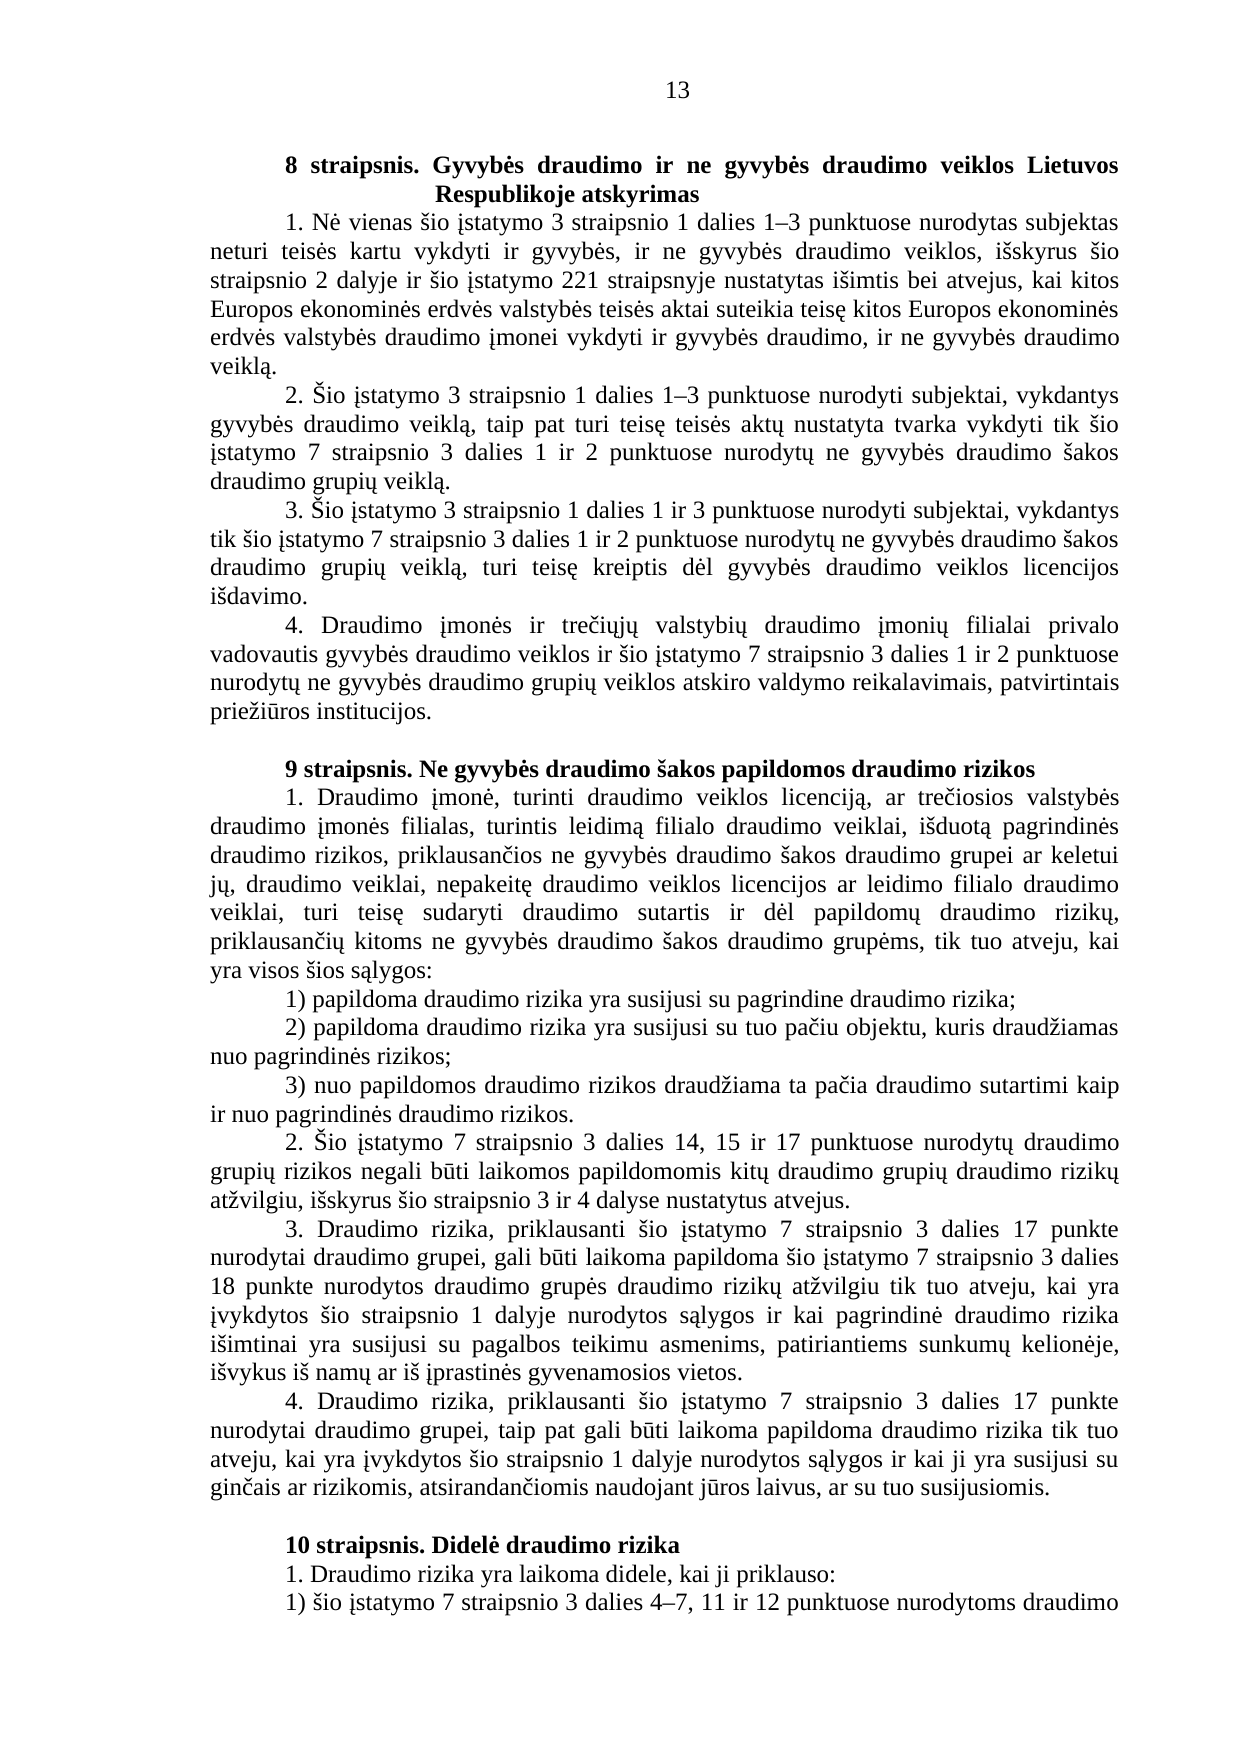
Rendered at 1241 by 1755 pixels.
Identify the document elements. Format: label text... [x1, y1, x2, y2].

text 3. Šio įstatymo 3 straipsnio 1 dalies 1 ir 3 punktuose nurodyti subjektai, vykdantys tik šio įstatymo 7 straipsnio 3 dalies 1 ir 2 punktuose nurodytų ne gyvybės draudimo šakos draudimo grupių veiklą, turi teisę kreiptis dėl gyvybės draudimo veiklos licencijos išdavimo. [210, 495, 1120, 610]
text 1. Draudimo įmonė, turinti draudimo veiklos licenciją, ar trečiosios valstybės draudimo įmonės filialas, turintis leidimą filialo draudimo veiklai, išduotą pagrindinės draudimo rizikos, priklausančios ne gyvybės draudimo šakos draudimo grupei ar keletui jų, draudimo veiklai, nepakeitę draudimo veiklos licencijos ar leidimo filialo draudimo veiklai, turi teisę sudaryti draudimo sutartis ir dėl papildomų draudimo rizikų, priklausančių kitoms ne gyvybės draudimo šakos draudimo grupėms, tik tuo atveju, kai yra visos šios sąlygos: [210, 782, 1120, 984]
text 9 straipsnis. Ne gyvybės draudimo šakos papildomos draudimo rizikos [210, 754, 1120, 782]
text 1. Nė vienas šio įstatymo 3 straipsnio 1 dalies 1–3 punktuose nurodytas subjektas neturi teisės kartu vykdyti ir gyvybės, ir ne gyvybės draudimo veiklos, išskyrus šio straipsnio 2 dalyje ir šio įstatymo 221 straipsnyje nustatytas išimtis bei atvejus, kai kitos Europos ekonominės erdvės valstybės teisės aktai suteikia teisę kitos Europos ekonominės erdvės valstybės draudimo įmonei vykdyti ir gyvybės draudimo, ir ne gyvybės draudimo veiklą. [210, 207, 1120, 380]
text 1) papildoma draudimo rizika yra susijusi su pagrindine draudimo rizika; [210, 984, 1120, 1012]
text 4. Draudimo įmonės ir trečiųjų valstybių draudimo įmonių filialai privalo vadovautis gyvybės draudimo veiklos ir šio įstatymo 7 straipsnio 3 dalies 1 ir 2 punktuose nurodytų ne gyvybės draudimo grupių veiklos atskiro valdymo reikalavimais, patvirtintais priežiūros institucijos. [210, 610, 1120, 725]
text 3) nuo papildomos draudimo rizikos draudžiama ta pačia draudimo sutartimi kaip ir nuo pagrindinės draudimo rizikos. [210, 1070, 1120, 1127]
text 10 straipsnis. Didelė draudimo rizika [210, 1530, 1120, 1559]
text 4. Draudimo rizika, priklausanti šio įstatymo 7 straipsnio 3 dalies 17 punkte nurodytai draudimo grupei, taip pat gali būti laikoma papildoma draudimo rizika tik tuo atveju, kai yra įvykdytos šio straipsnio 1 dalyje nurodytos sąlygos ir kai ji yra susijusi su ginčais ar rizikomis, atsirandančiomis naudojant jūros laivus, ar su tuo susijusiomis. [210, 1386, 1120, 1501]
text 8 straipsnis. Gyvybės draudimo ir ne gyvybės draudimo veiklos Lietuvos Respublikoje atskyrimas [285, 150, 1120, 207]
text 2. Šio įstatymo 7 straipsnio 3 dalies 14, 15 ir 17 punktuose nurodytų draudimo grupių rizikos negali būti laikomos papildomomis kitų draudimo grupių draudimo rizikų atžvilgiu, išskyrus šio straipsnio 3 ir 4 dalyse nustatytus atvejus. [210, 1127, 1120, 1214]
text 1. Draudimo rizika yra laikoma didele, kai ji priklauso: [210, 1559, 1120, 1587]
text 3. Draudimo rizika, priklausanti šio įstatymo 7 straipsnio 3 dalies 17 punkte nurodytai draudimo grupei, gali būti laikoma papildoma šio įstatymo 7 straipsnio 3 dalies 18 punkte nurodytos draudimo grupės draudimo rizikų atžvilgiu tik tuo atveju, kai yra įvykdytos šio straipsnio 1 dalyje nurodytos sąlygos ir kai pagrindinė draudimo rizika išimtinai yra susijusi su pagalbos teikimu asmenims, patiriantiems sunkumų kelionėje, išvykus iš namų ar iš įprastinės gyvenamosios vietos. [210, 1214, 1120, 1386]
text 2. Šio įstatymo 3 straipsnio 1 dalies 1–3 punktuose nurodyti subjektai, vykdantys gyvybės draudimo veiklą, taip pat turi teisę teisės aktų nustatyta tvarka vykdyti tik šio įstatymo 7 straipsnio 3 dalies 1 ir 2 punktuose nurodytų ne gyvybės draudimo šakos draudimo grupių veiklą. [210, 380, 1120, 495]
text 1) šio įstatymo 7 straipsnio 3 dalies 4–7, 11 ir 12 punktuose nurodytoms draudimo [210, 1587, 1120, 1616]
text 2) papildoma draudimo rizika yra susijusi su tuo pačiu objektu, kuris draudžiamas nuo pagrindinės rizikos; [210, 1012, 1120, 1070]
